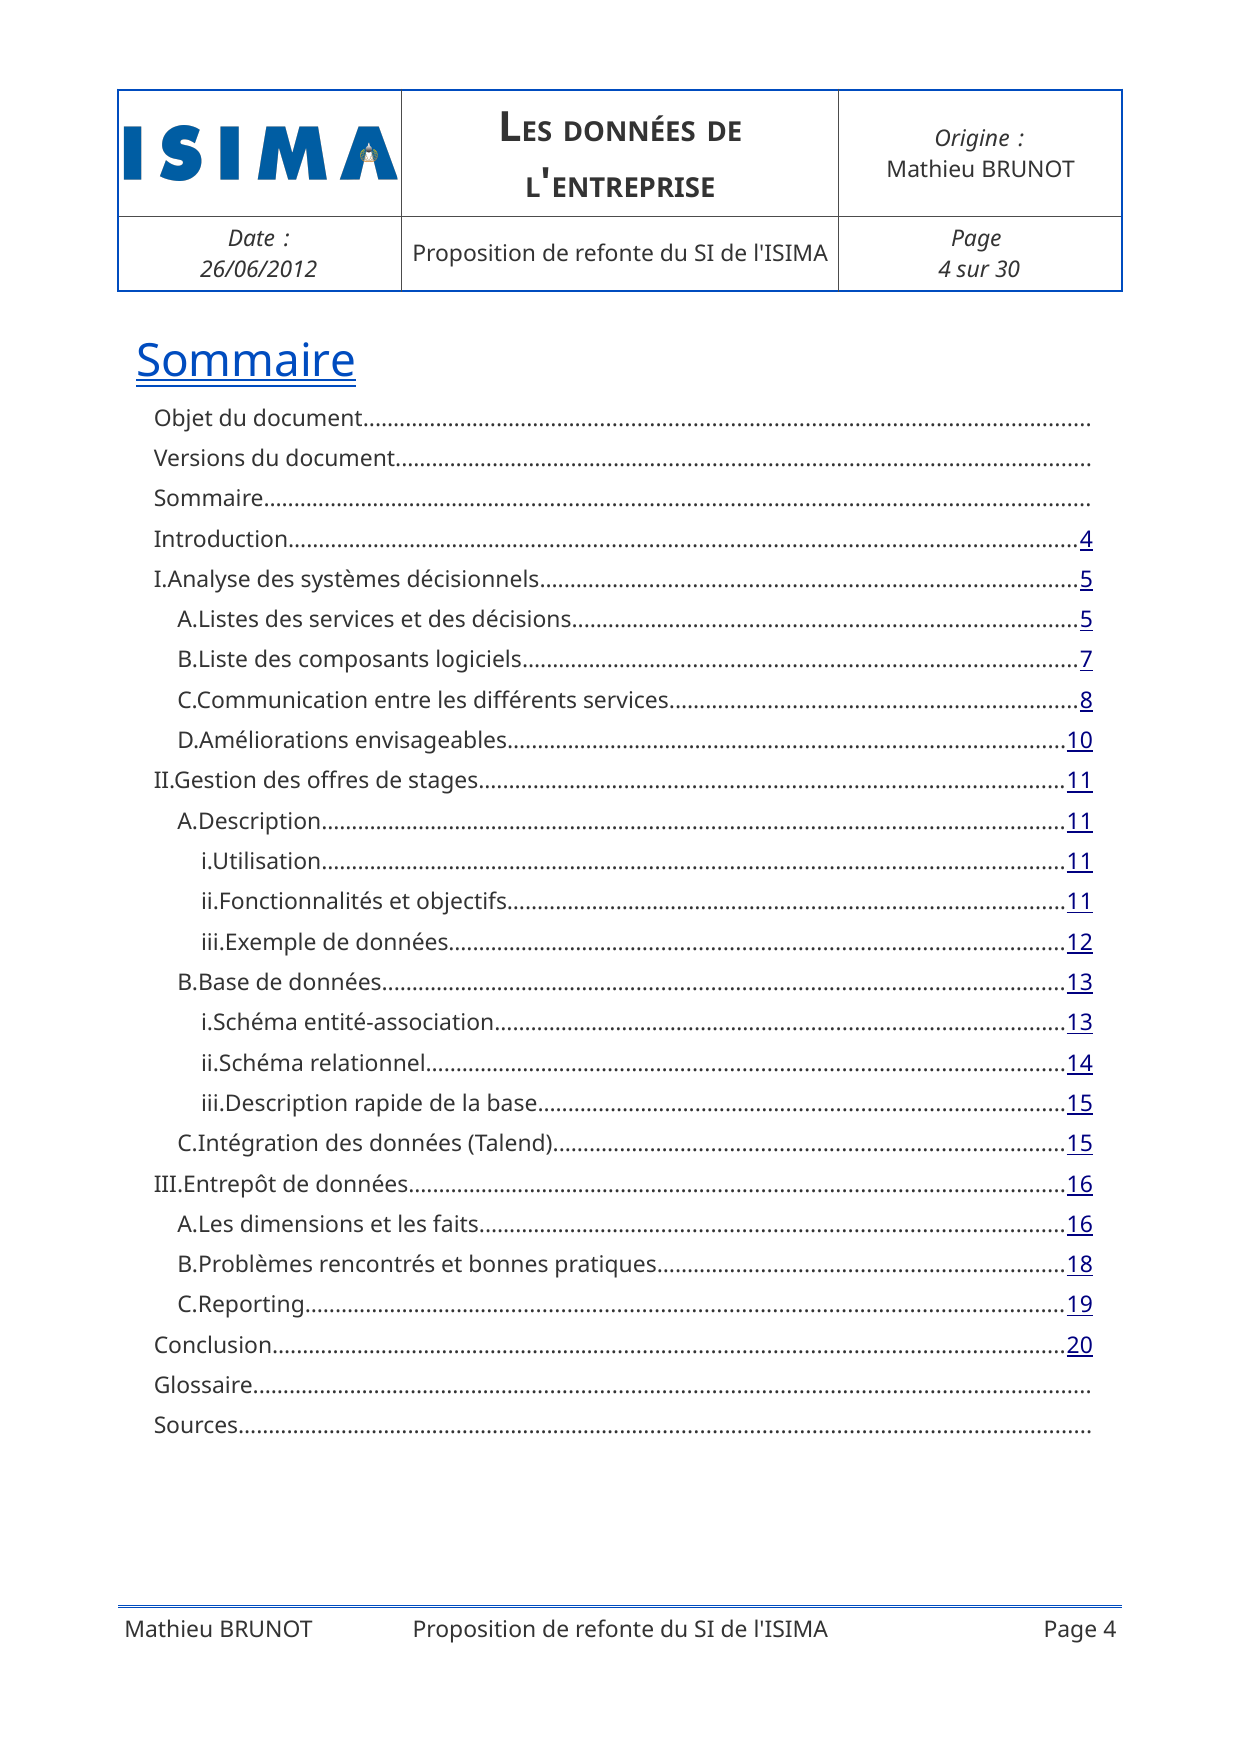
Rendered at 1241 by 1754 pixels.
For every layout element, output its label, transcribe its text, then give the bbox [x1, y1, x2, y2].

text iii.Description rapide de la base 15 [171, 1087, 1116, 1118]
picture [123, 125, 398, 181]
text B.Base de données 13 [148, 966, 1116, 997]
text Introduction 4 [124, 522, 1116, 554]
text A.Listes des services et des décisions 5 [148, 603, 1116, 634]
subtitle Sommaire [118, 327, 1116, 389]
text i.Utilisation 11 [171, 845, 1116, 876]
text C.Intégration des données (Talend) 15 [148, 1127, 1116, 1158]
text Conclusion 20 [124, 1329, 1116, 1360]
text ii.Schéma relationnel 14 [171, 1047, 1116, 1078]
text Glossaire [124, 1369, 1116, 1400]
text iii.Exemple de données 12 [171, 926, 1116, 957]
text i.Schéma entité-association 13 [171, 1006, 1116, 1037]
text II.Gestion des offres de stages 11 [124, 764, 1116, 796]
text ii.Fonctionnalités et objectifs 11 [171, 885, 1116, 917]
text A.Description 11 [148, 805, 1116, 836]
text III.Entrepôt de données 16 [124, 1167, 1116, 1199]
text Versions du document [124, 442, 1116, 473]
text C.Reporting 19 [148, 1288, 1116, 1320]
text Sommaire [124, 482, 1116, 513]
text Sources [124, 1409, 1116, 1441]
text A.Les dimensions et les faits 16 [148, 1208, 1116, 1239]
text C.Communication entre les différents services 8 [148, 684, 1116, 715]
text D.Améliorations envisageables 10 [148, 724, 1116, 755]
text I.Analyse des systèmes décisionnels 5 [124, 563, 1116, 594]
text Objet du document [124, 402, 1116, 433]
text B.Liste des composants logiciels 7 [148, 643, 1116, 675]
text B.Problèmes rencontrés et bonnes pratiques 18 [148, 1248, 1116, 1279]
